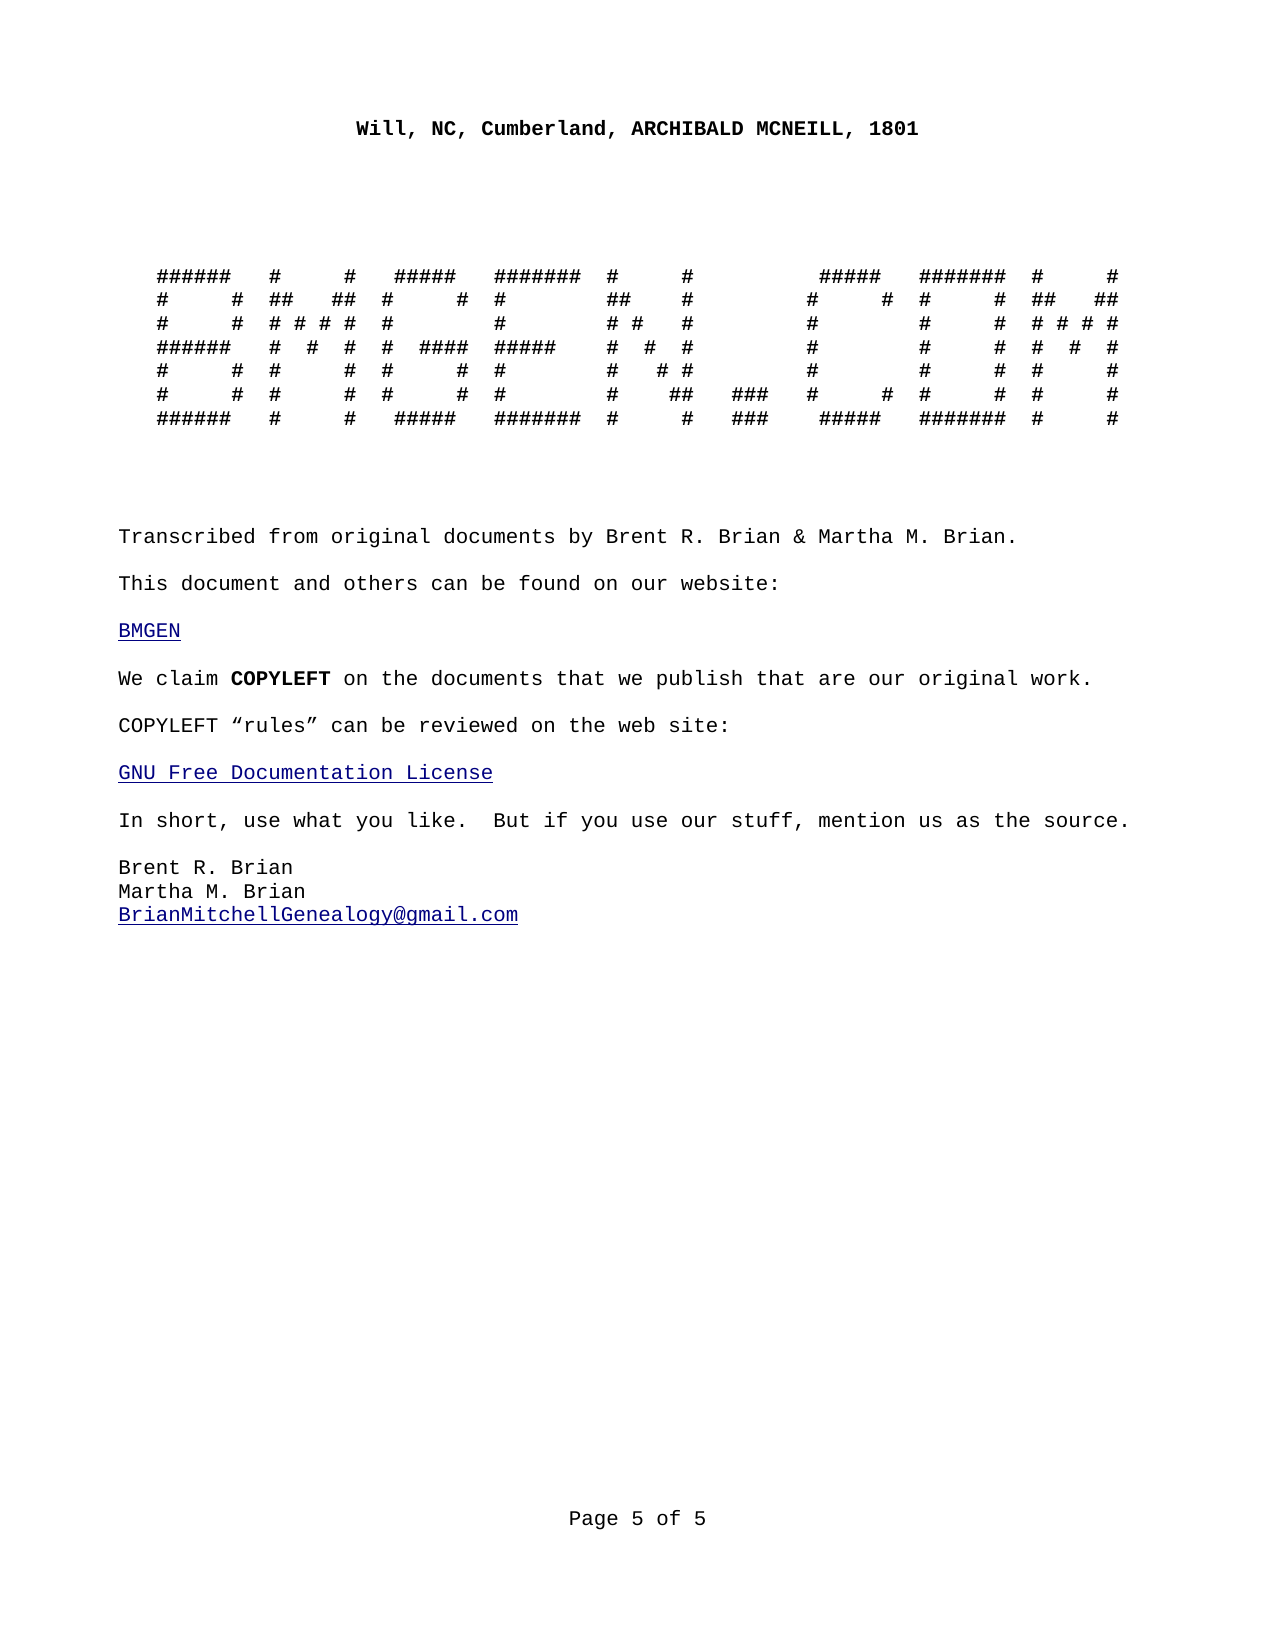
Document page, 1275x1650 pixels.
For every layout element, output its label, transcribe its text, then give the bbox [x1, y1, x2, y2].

text ###### # # # # #### ##### # # # # # # # # # [118, 337, 1157, 360]
text This document and others can be found on our website: [118, 573, 1157, 597]
text # # ## ## # # # ## # # # # # ## ## [118, 289, 1157, 313]
text # # # # # # # # # # # # # # # [118, 360, 1157, 384]
text COPYLEFT “rules” can be reviewed on the web site: [118, 715, 1157, 739]
text We claim COPYLEFT on the documents that we publish that are our original work. [118, 668, 1157, 691]
text BrianMitchellGenealogy@gmail.com [118, 904, 1157, 928]
text In short, use what you like. But if you use our stuff, mention us as the source. [118, 810, 1157, 833]
text ###### # # ##### ####### # # ##### ####### # # [118, 266, 1157, 289]
text Martha M. Brian [118, 881, 1157, 904]
text # # # # # # # # ## ### # # # # # # [118, 384, 1157, 408]
text Transcribed from original documents by Brent R. Brian & Martha M. Brian. [118, 526, 1157, 549]
text GNU Free Documentation License [118, 762, 1157, 786]
text BMGEN [118, 621, 1157, 644]
text # # # # # # # # # # # # # # # # # # [118, 313, 1157, 337]
text Brent R. Brian [118, 857, 1157, 881]
text ###### # # ##### ####### # # ### ##### ####### # # [118, 408, 1157, 431]
